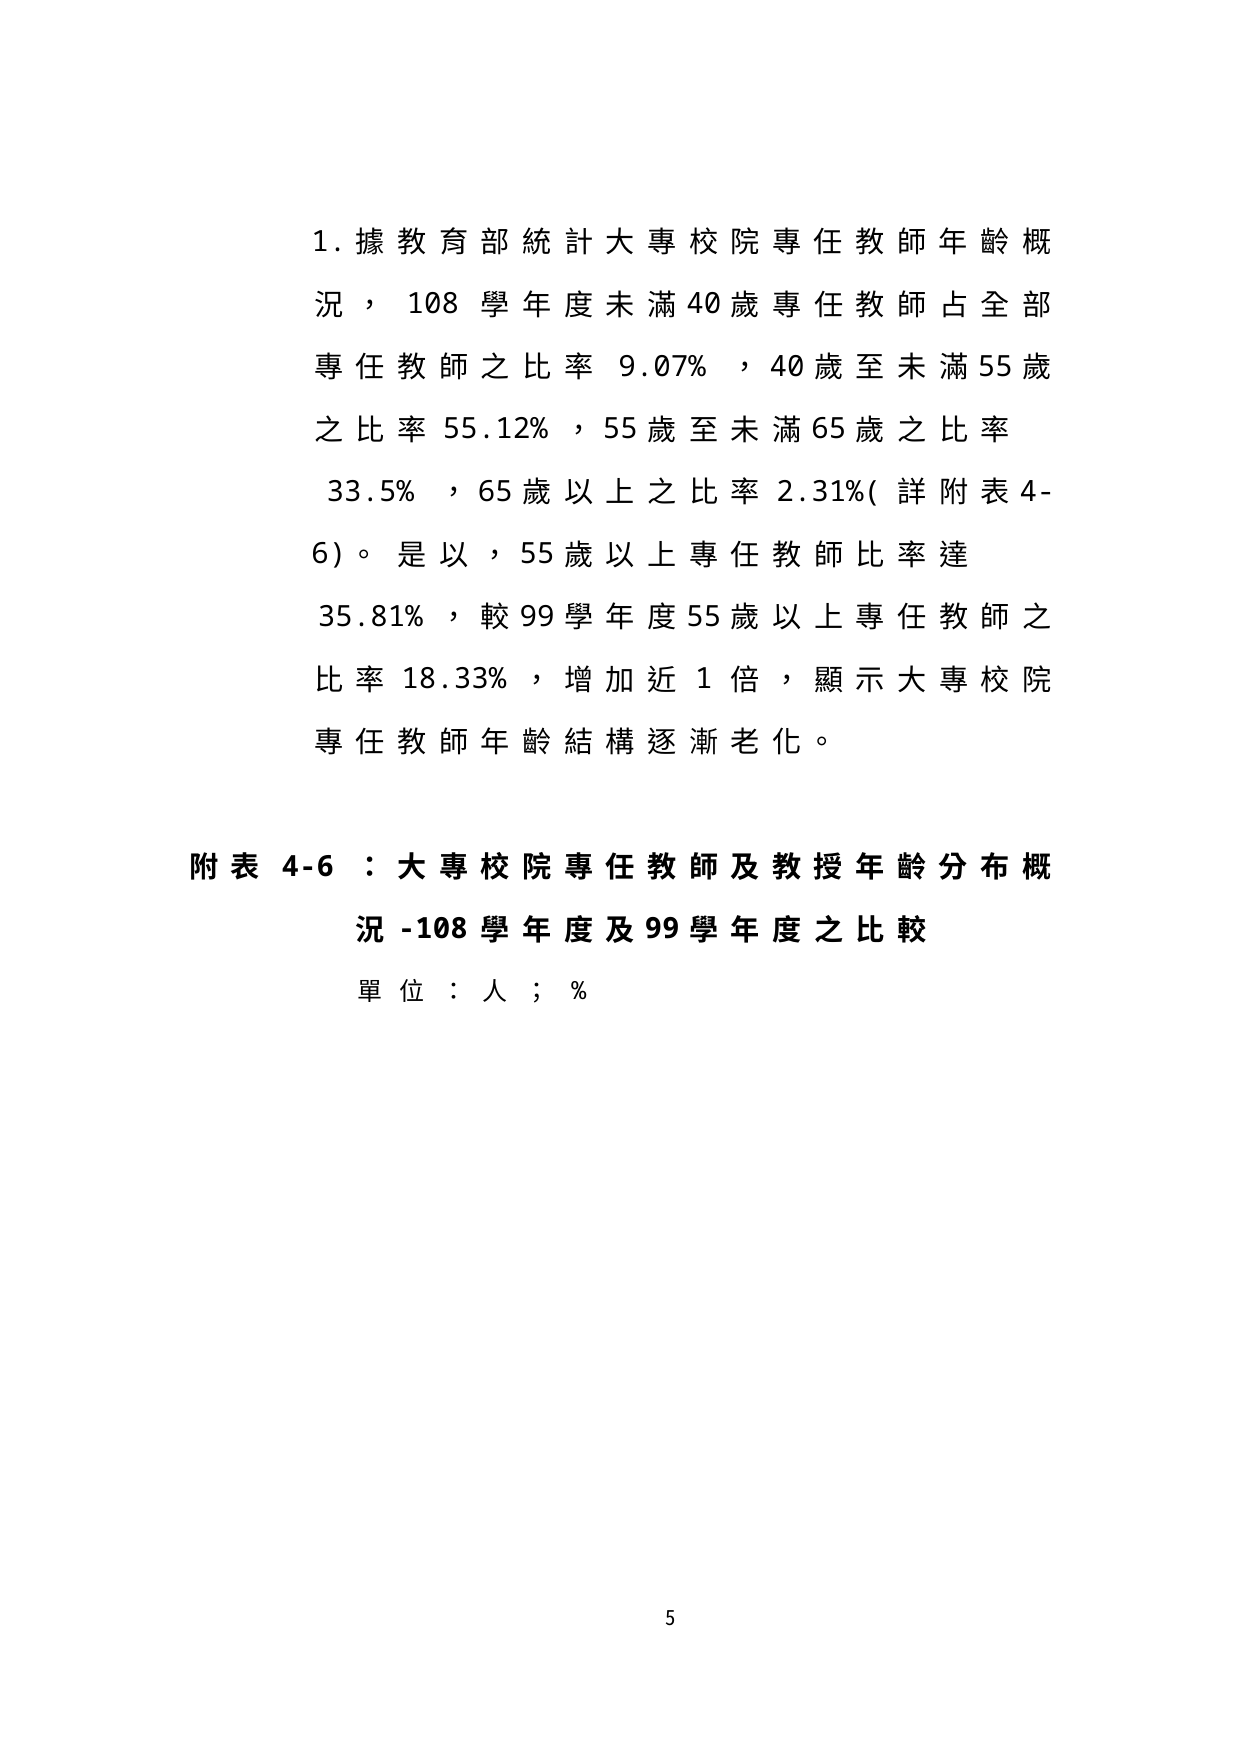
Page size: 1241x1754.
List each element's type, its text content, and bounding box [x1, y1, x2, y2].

text 附表4-6：大專校院專任教師及教授年齡分布概況-108學年度及99學年度之比較 單位：人；% [183, 823, 1058, 1011]
text 1.據教育部統計大專校院專任教師年齡概況，108學年度未滿40歲專任教師占全部專任教師之比率9.07%，40歲至未滿55歲之比率55.12%，55歲至未滿65歲之比率33.5%，65歲以上之比率2.31%(詳附表4-6)。是以，55歲以上專任教師比率達35.81%，較99學年度55歲以上專任教師之比率18.33%，增加近1倍，顯示大專校院專任教師年齡結構逐漸老化。 [271, 198, 1058, 761]
